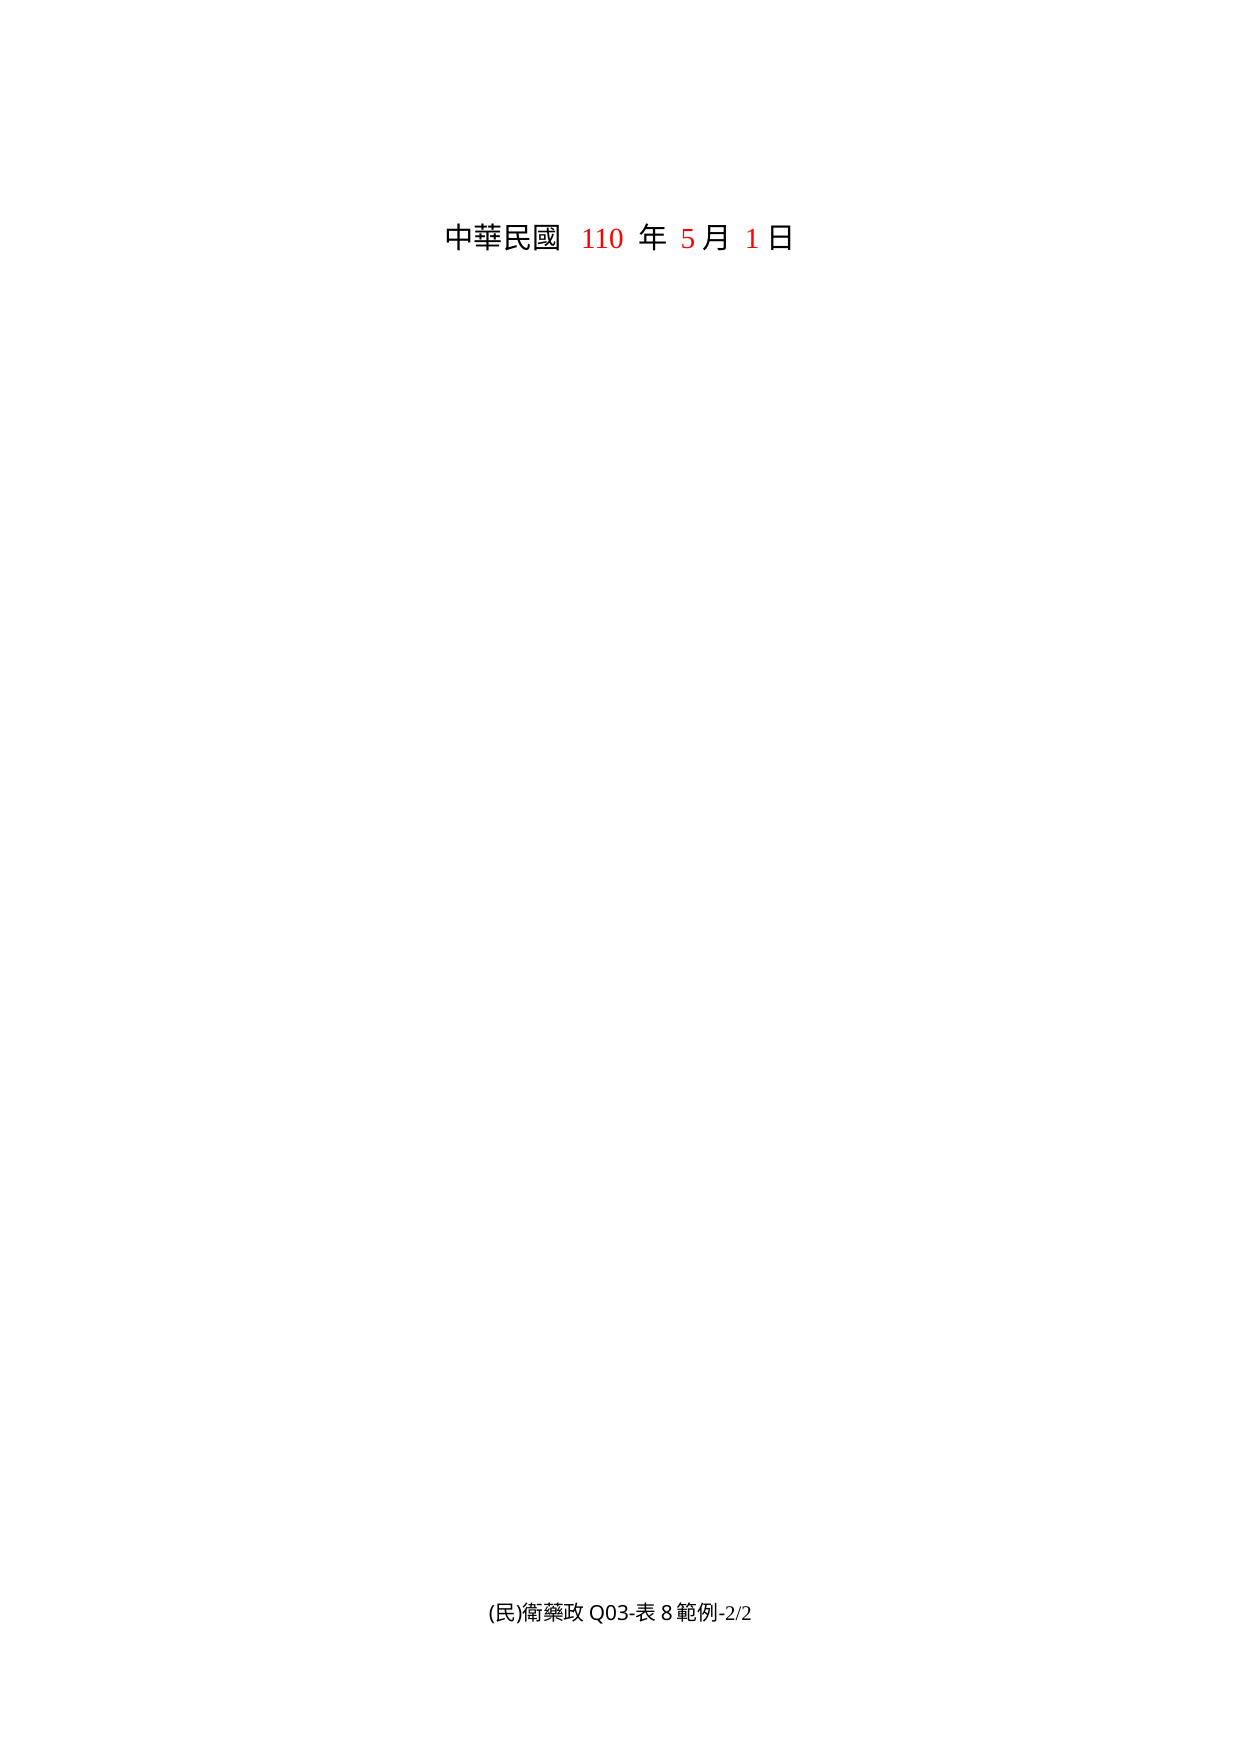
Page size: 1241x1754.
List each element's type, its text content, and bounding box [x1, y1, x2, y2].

text 中華民國 110 年 5 月 1 日 [148, 215, 1092, 257]
